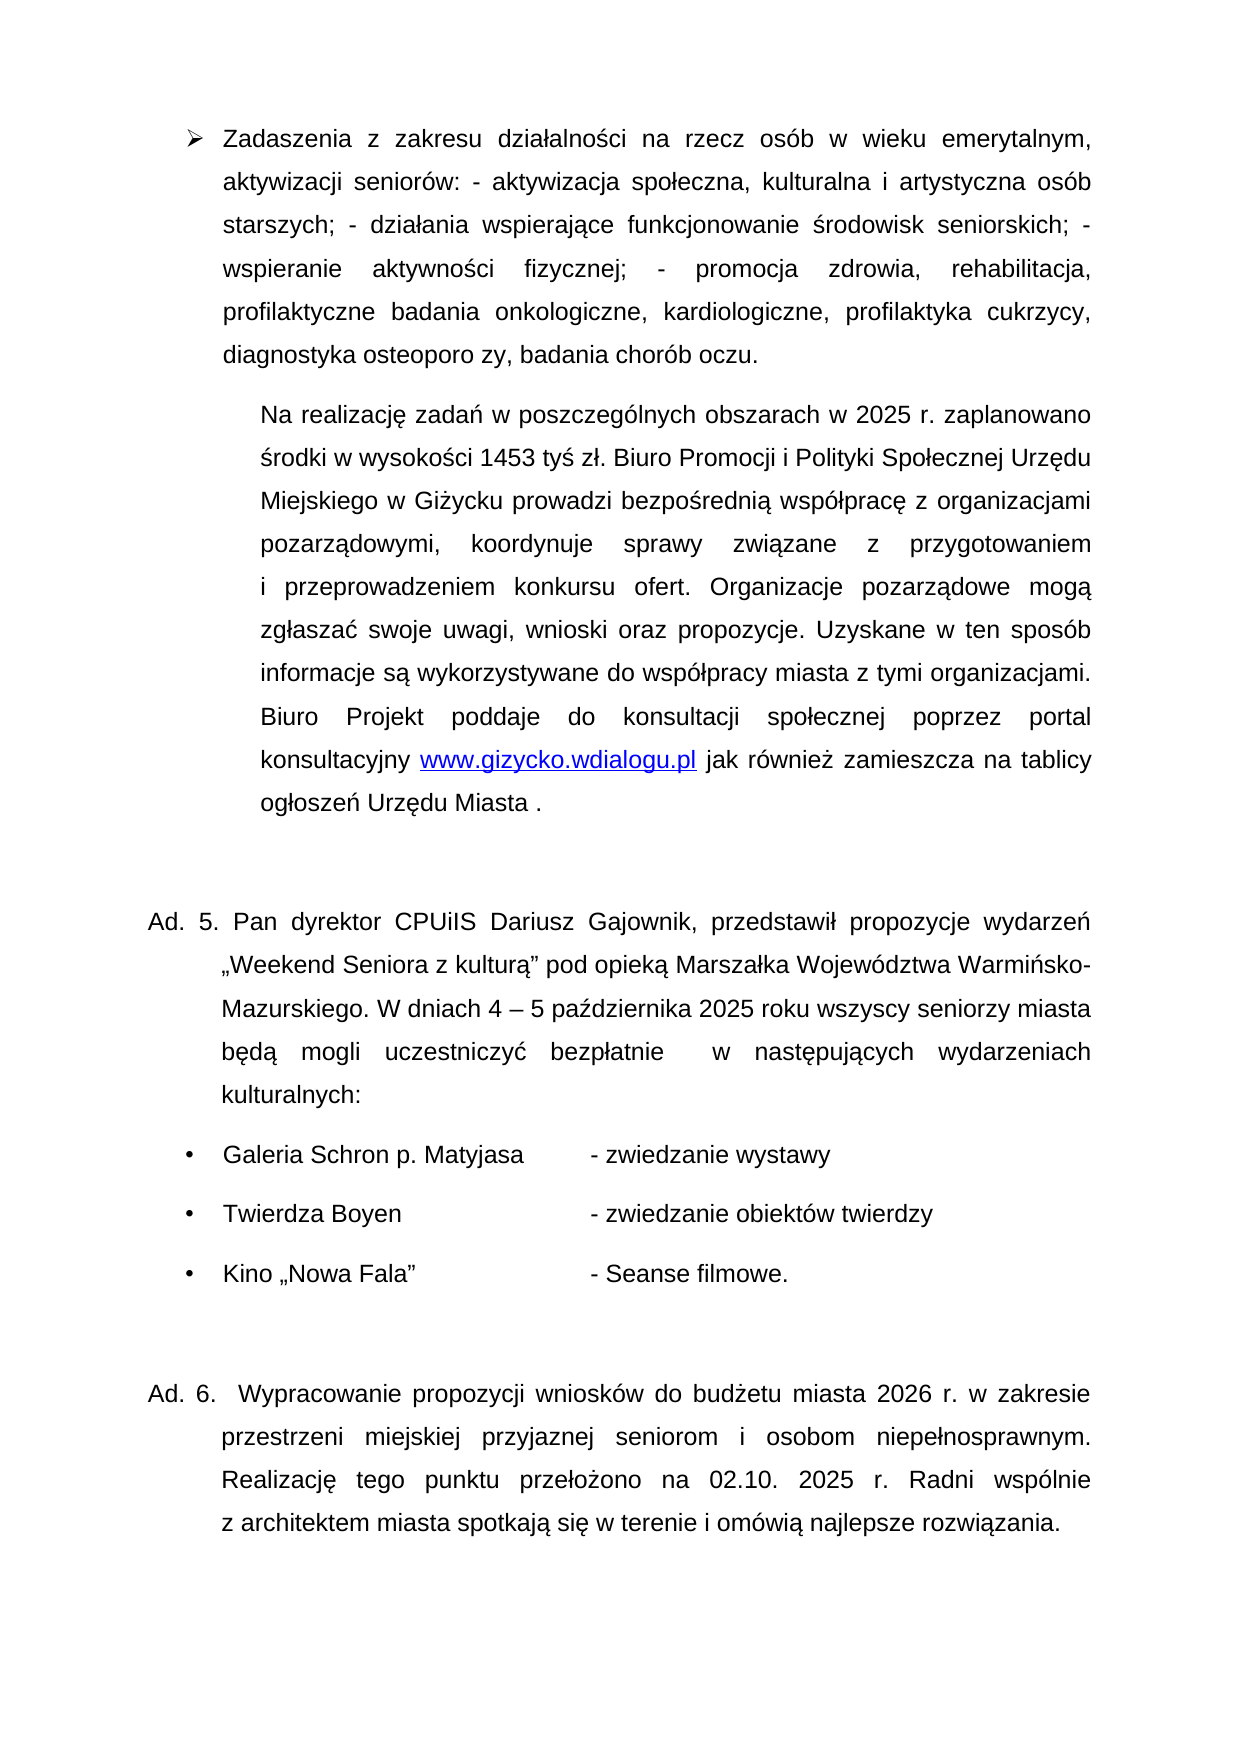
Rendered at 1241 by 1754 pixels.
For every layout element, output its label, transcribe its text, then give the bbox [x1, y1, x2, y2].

list Zadaszenia z zakresu działalności na rzecz osób w wieku emerytalnym, aktywizacji seniorów: - aktywizacja społeczna, kulturalna i artystyczna osób starszych; - działania wspierające funkcjonowanie środowisk seniorskich; - wspieranie aktywności fizycznej; - promocja zdrowia, rehabilitacja, profilaktyczne badania onkologiczne, kardiologiczne, profilaktyka cukrzycy, diagnostyka osteoporo zy, badania chorób oczu. [185, 124, 1092, 368]
text Ad. 5. Pan dyrektor CPUiIS Dariusz Gajownik, przedstawił propozycje wydarzeń „Weekend Seniora z kulturą” pod opieką Marszałka Województwa Warmińsko- Mazurskiego. W dniach 4 – 5 października 2025 roku wszyscy seniorzy miasta będą mogli uczestniczyć bezpłatnie w następujących wydarzeniach kulturalnych: [148, 907, 1092, 1108]
list Kino „Nowa Fala” - Seanse filmowe. [185, 1259, 1092, 1288]
list Twierdza Boyen - zwiedzanie obiektów twierdzy [185, 1199, 1092, 1228]
list Galeria Schron p. Matyjasa - zwiedzanie wystawy [185, 1139, 1092, 1168]
list Na realizację zadań w poszczególnych obszarach w 2025 r. zaplanowano środki w wysokości 1453 tyś zł. Biuro Promocji i Polityki Społecznej Urzędu Miejskiego w Giżycku prowadzi bezpośrednią współpracę z organizacjami pozarządowymi, koordynuje sprawy związane z przygotowaniem i przeprowadzeniem konkursu ofert. Organizacje pozarządowe mogą zgłaszać swoje uwagi, wnioski oraz propozycje. Uzyskane w ten sposób informacje są wykorzystywane do współpracy miasta z tymi organizacjami. Biuro Projekt poddaje do konsultacji społecznej poprzez portal konsultacyjny www.gizycko.wdialogu.pl jak również zamieszcza na tablicy ogłoszeń Urzędu Miasta . [223, 399, 1092, 816]
text Ad. 6. Wypracowanie propozycji wniosków do budżetu miasta 2026 r. w zakresie przestrzeni miejskiej przyjaznej seniorom i osobom niepełnosprawnym. Realizację tego punktu przełożono na 02.10. 2025 r. Radni wspólnie z architektem miasta spotkają się w terenie i omówią najlepsze rozwiązania. [148, 1379, 1092, 1537]
